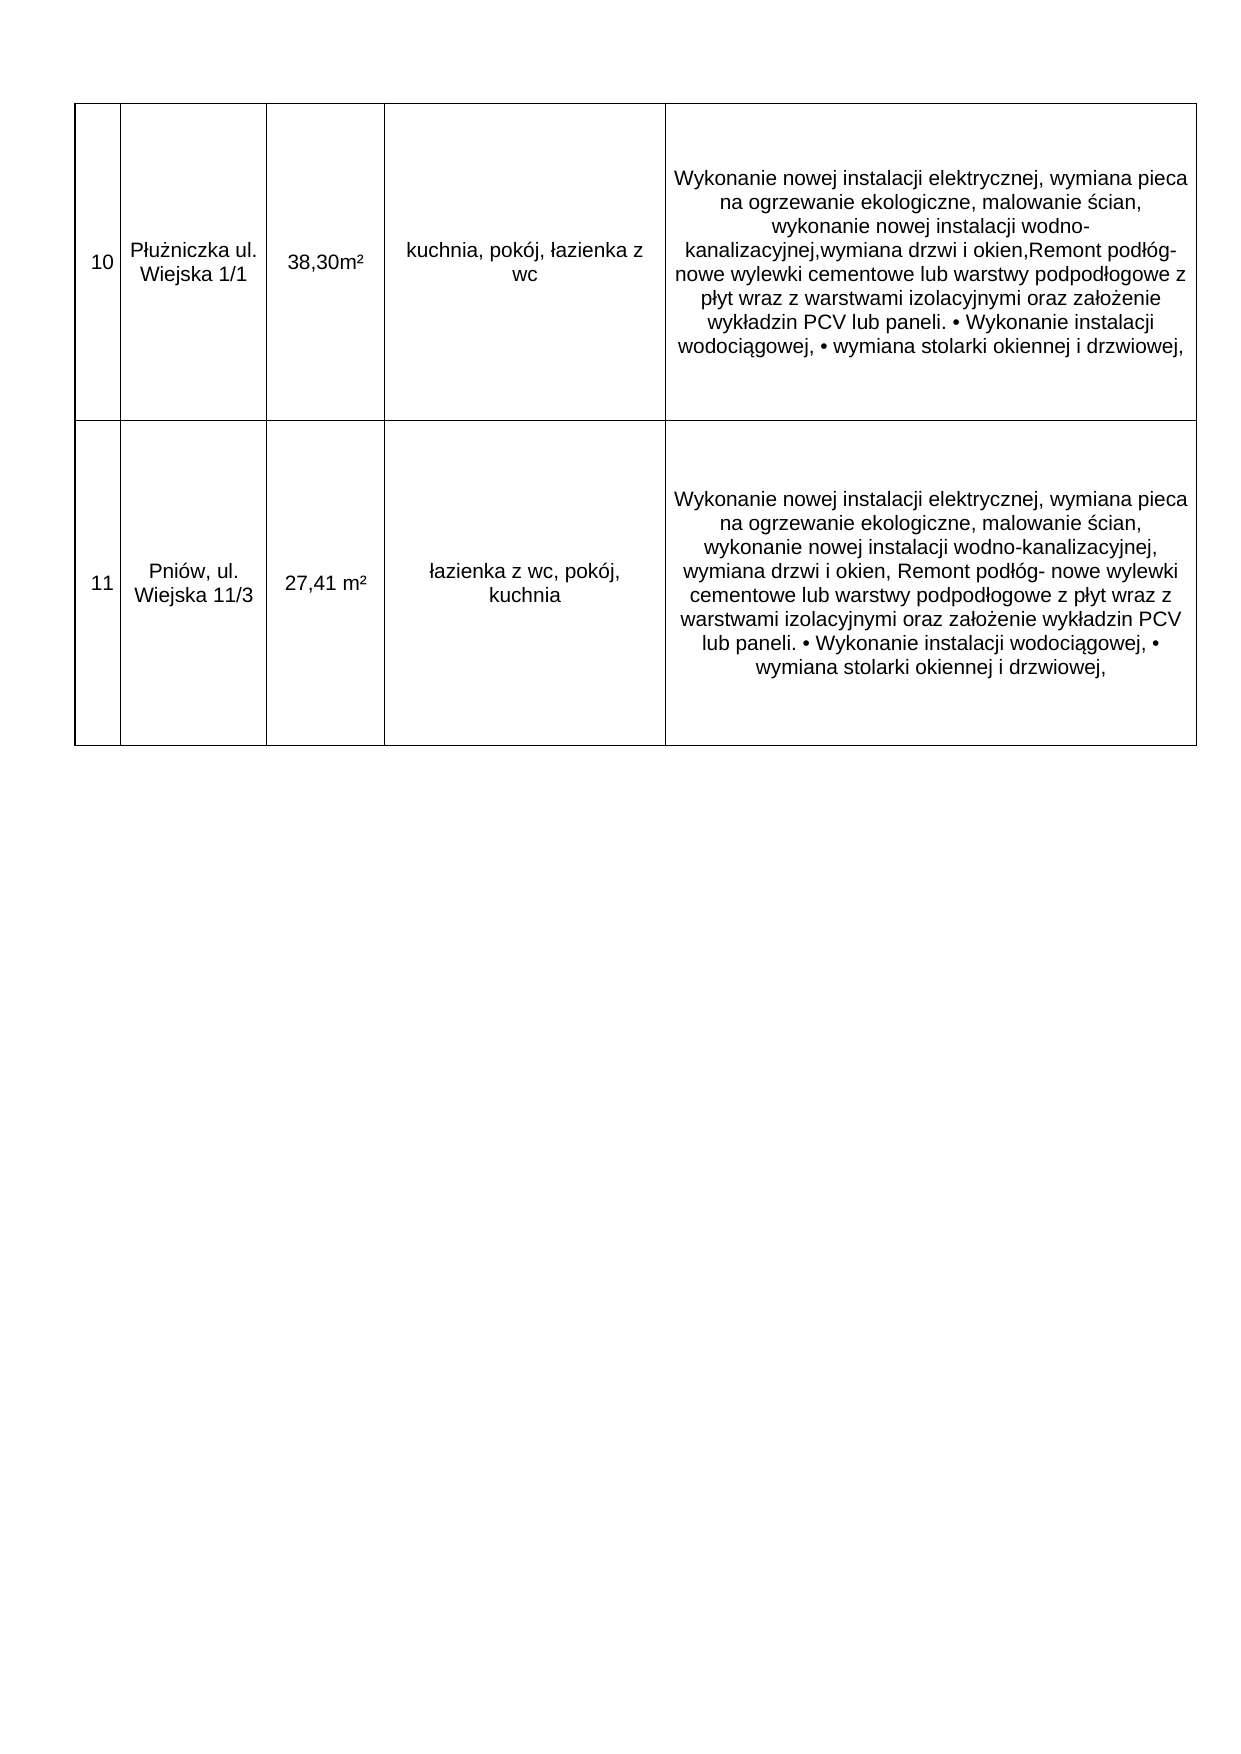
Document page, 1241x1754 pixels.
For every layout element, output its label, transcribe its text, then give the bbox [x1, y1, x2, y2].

table_cell Płużniczka ul. Wiejska 1/1 [121, 104, 266, 420]
table_cell łazienka z wc, pokój, kuchnia [385, 421, 665, 745]
table_cell 10 [76, 104, 120, 420]
table_cell 11 [76, 421, 120, 745]
table_cell Wykonanie nowej instalacji elektrycznej, wymiana pieca na ogrzewanie ekologiczne, malowanie ścian, wykonanie nowej instalacji wodno-kanalizacyjnej,wymiana drzwi i okien,Remont podłóg- nowe wylewki cementowe lub warstwy podpodłogowe z płyt wraz z warstwami izolacyjnymi oraz założenie wykładzin PCV lub paneli. • Wykonanie instalacji wodociągowej, • wymiana stolarki okiennej i drzwiowej, [666, 104, 1196, 420]
table_cell Pniów, ul. Wiejska 11/3 [121, 421, 266, 745]
table_cell Wykonanie nowej instalacji elektrycznej, wymiana pieca na ogrzewanie ekologiczne, malowanie ścian, wykonanie nowej instalacji wodno-kanalizacyjnej, wymiana drzwi i okien, Remont podłóg- nowe wylewki cementowe lub warstwy podpodłogowe z płyt wraz z warstwami izolacyjnymi oraz założenie wykładzin PCV lub paneli. • Wykonanie instalacji wodociągowej, • wymiana stolarki okiennej i drzwiowej, [666, 421, 1196, 745]
table_cell 27,41 m² [267, 421, 384, 745]
table_cell kuchnia, pokój, łazienka z wc [385, 104, 665, 420]
table_cell 38,30m² [267, 104, 384, 420]
